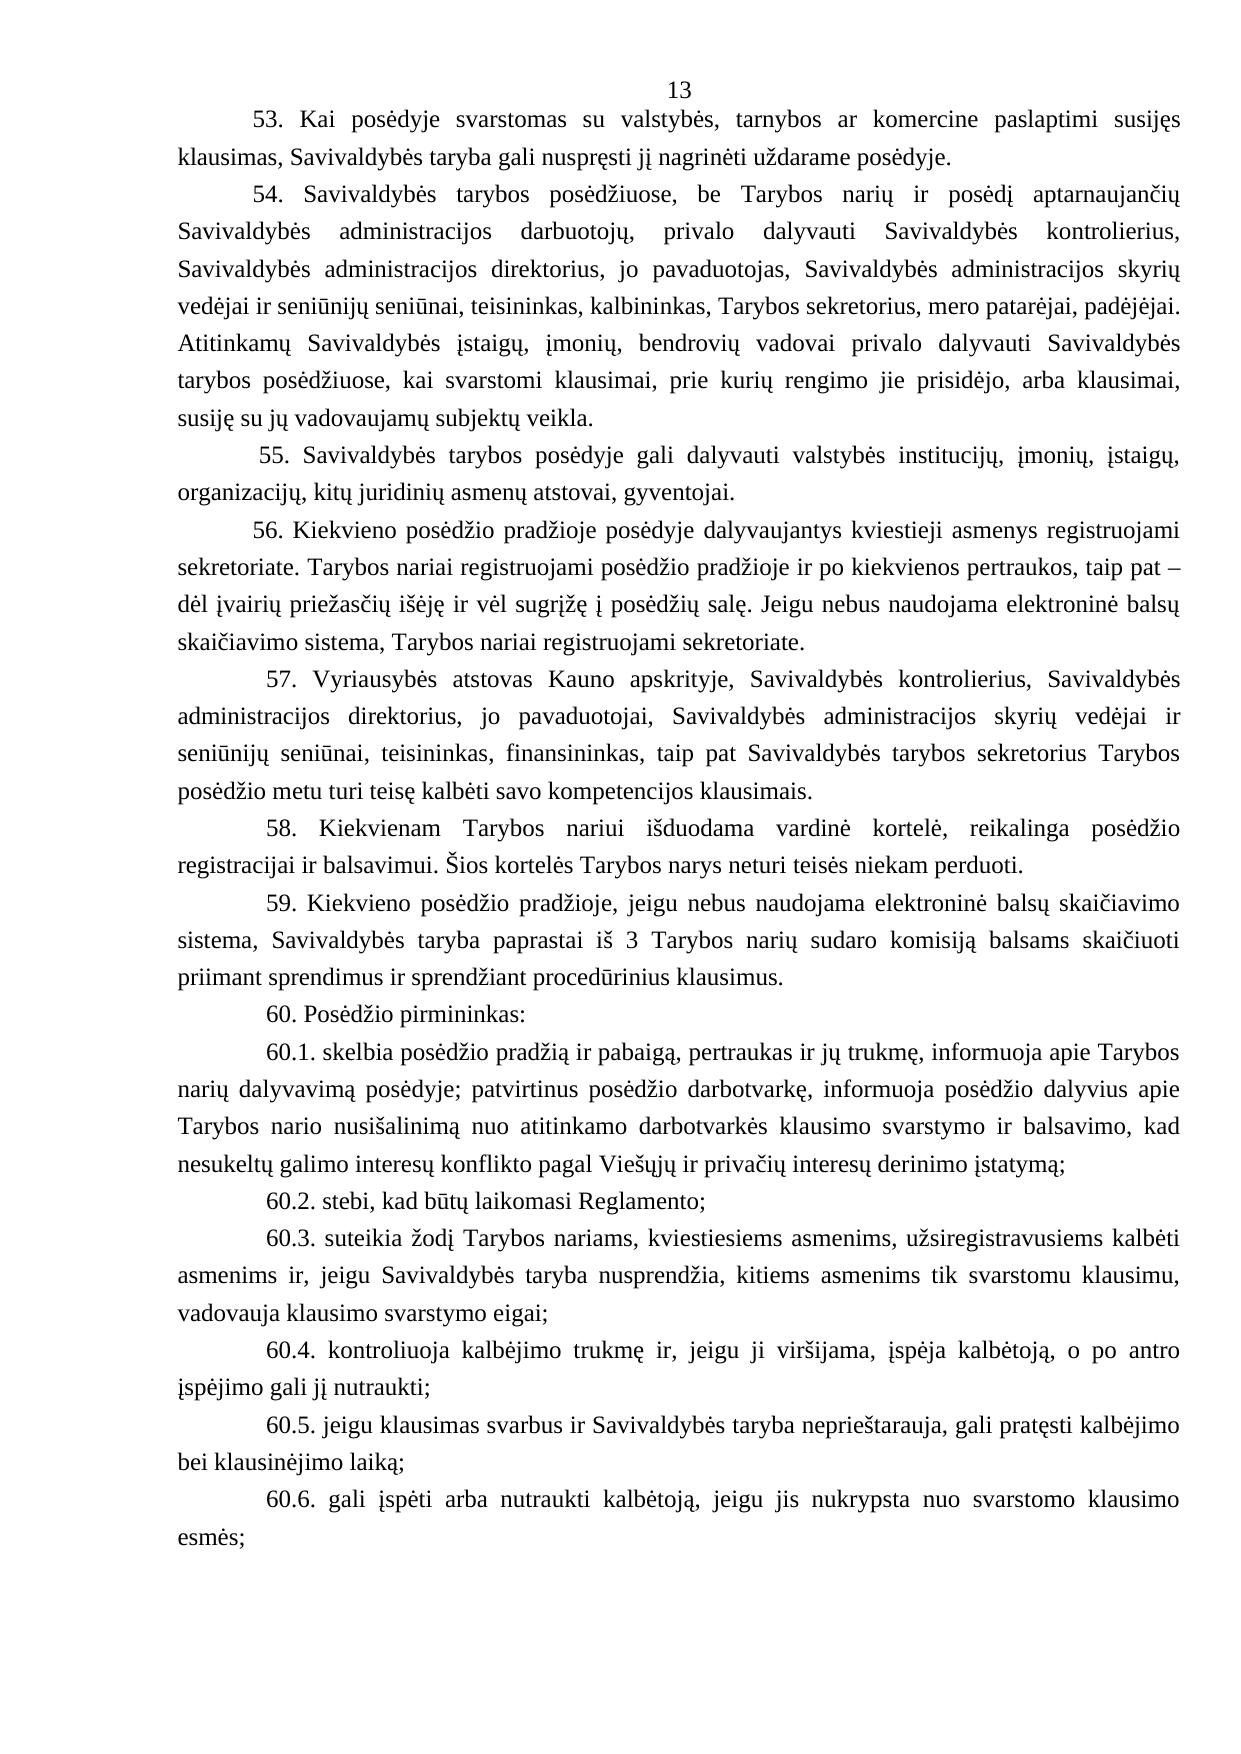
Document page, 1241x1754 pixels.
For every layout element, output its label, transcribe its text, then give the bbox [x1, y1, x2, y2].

text 60.2. stebi, kad būtų laikomasi Reglamento; [177, 1186, 1181, 1215]
text 60. Posėdžio pirmininkas: [177, 999, 1181, 1028]
text 60.1. skelbia posėdžio pradžią ir pabaigą, pertraukas ir jų trukmę, informuoja apie Tarybos narių dalyvavimą posėdyje; patvirtinus posėdžio darbotvarkę, informuoja posėdžio dalyvius apie Tarybos nario nusišalinimą nuo atitinkamo darbotvarkės klausimo svarstymo ir balsavimo, kad nesukeltų galimo interesų konflikto pagal Viešųjų ir privačių interesų derinimo įstatymą; [177, 1037, 1181, 1177]
text 53. Kai posėdyje svarstomas su valstybės, tarnybos ar komercine paslaptimi susijęs klausimas, Savivaldybės taryba gali nuspręsti jį nagrinėti uždarame posėdyje. [177, 104, 1181, 171]
text 57. Vyriausybės atstovas Kauno apskrityje, Savivaldybės kontrolierius, Savivaldybės administracijos direktorius, jo pavaduotojai, Savivaldybės administracijos skyrių vedėjai ir seniūnijų seniūnai, teisininkas, finansininkas, taip pat Savivaldybės tarybos sekretorius Tarybos posėdžio metu turi teisę kalbėti savo kompetencijos klausimais. [177, 664, 1181, 804]
text 54. Savivaldybės tarybos posėdžiuose, be Tarybos narių ir posėdį aptarnaujančių Savivaldybės administracijos darbuotojų, privalo dalyvauti Savivaldybės kontrolierius, Savivaldybės administracijos direktorius, jo pavaduotojas, Savivaldybės administracijos skyrių vedėjai ir seniūnijų seniūnai, teisininkas, kalbininkas, Tarybos sekretorius, mero patarėjai, padėjėjai. Atitinkamų Savivaldybės įstaigų, įmonių, bendrovių vadovai privalo dalyvauti Savivaldybės tarybos posėdžiuose, kai svarstomi klausimai, prie kurių rengimo jie prisidėjo, arba klausimai, susiję su jų vadovaujamų subjektų veikla. [177, 179, 1181, 432]
text 60.3. suteikia žodį Tarybos nariams, kviestiesiems asmenims, užsiregistravusiems kalbėti asmenims ir, jeigu Savivaldybės taryba nusprendžia, kitiems asmenims tik svarstomu klausimu, vadovauja klausimo svarstymo eigai; [177, 1223, 1181, 1327]
text 60.4. kontroliuoja kalbėjimo trukmę ir, jeigu ji viršijama, įspėja kalbėtoją, o po antro įspėjimo gali jį nutraukti; [177, 1335, 1181, 1401]
text 59. Kiekvieno posėdžio pradžioje, jeigu nebus naudojama elektroninė balsų skaičiavimo sistema, Savivaldybės taryba paprastai iš 3 Tarybos narių sudaro komisiją balsams skaičiuoti priimant sprendimus ir sprendžiant procedūrinius klausimus. [177, 888, 1181, 991]
text 60.5. jeigu klausimas svarbus ir Savivaldybės taryba neprieštarauja, gali pratęsti kalbėjimo bei klausinėjimo laiką; [177, 1410, 1181, 1476]
text 55. Savivaldybės tarybos posėdyje gali dalyvauti valstybės institucijų, įmonių, įstaigų, organizacijų, kitų juridinių asmenų atstovai, gyventojai. [177, 440, 1181, 506]
text 58. Kiekvienam Tarybos nariui išduodama vardinė kortelė, reikalinga posėdžio registracijai ir balsavimui. Šios kortelės Tarybos narys neturi teisės niekam perduoti. [177, 813, 1181, 879]
text 60.6. gali įspėti arba nutraukti kalbėtoją, jeigu jis nukrypsta nuo svarstomo klausimo esmės; [177, 1484, 1181, 1550]
text 56. Kiekvieno posėdžio pradžioje posėdyje dalyvaujantys kviestieji asmenys registruojami sekretoriate. Tarybos nariai registruojami posėdžio pradžioje ir po kiekvienos pertraukos, taip pat – dėl įvairių priežasčių išėję ir vėl sugrįžę į posėdžių salę. Jeigu nebus naudojama elektroninė balsų skaičiavimo sistema, Tarybos nariai registruojami sekretoriate. [177, 515, 1181, 655]
